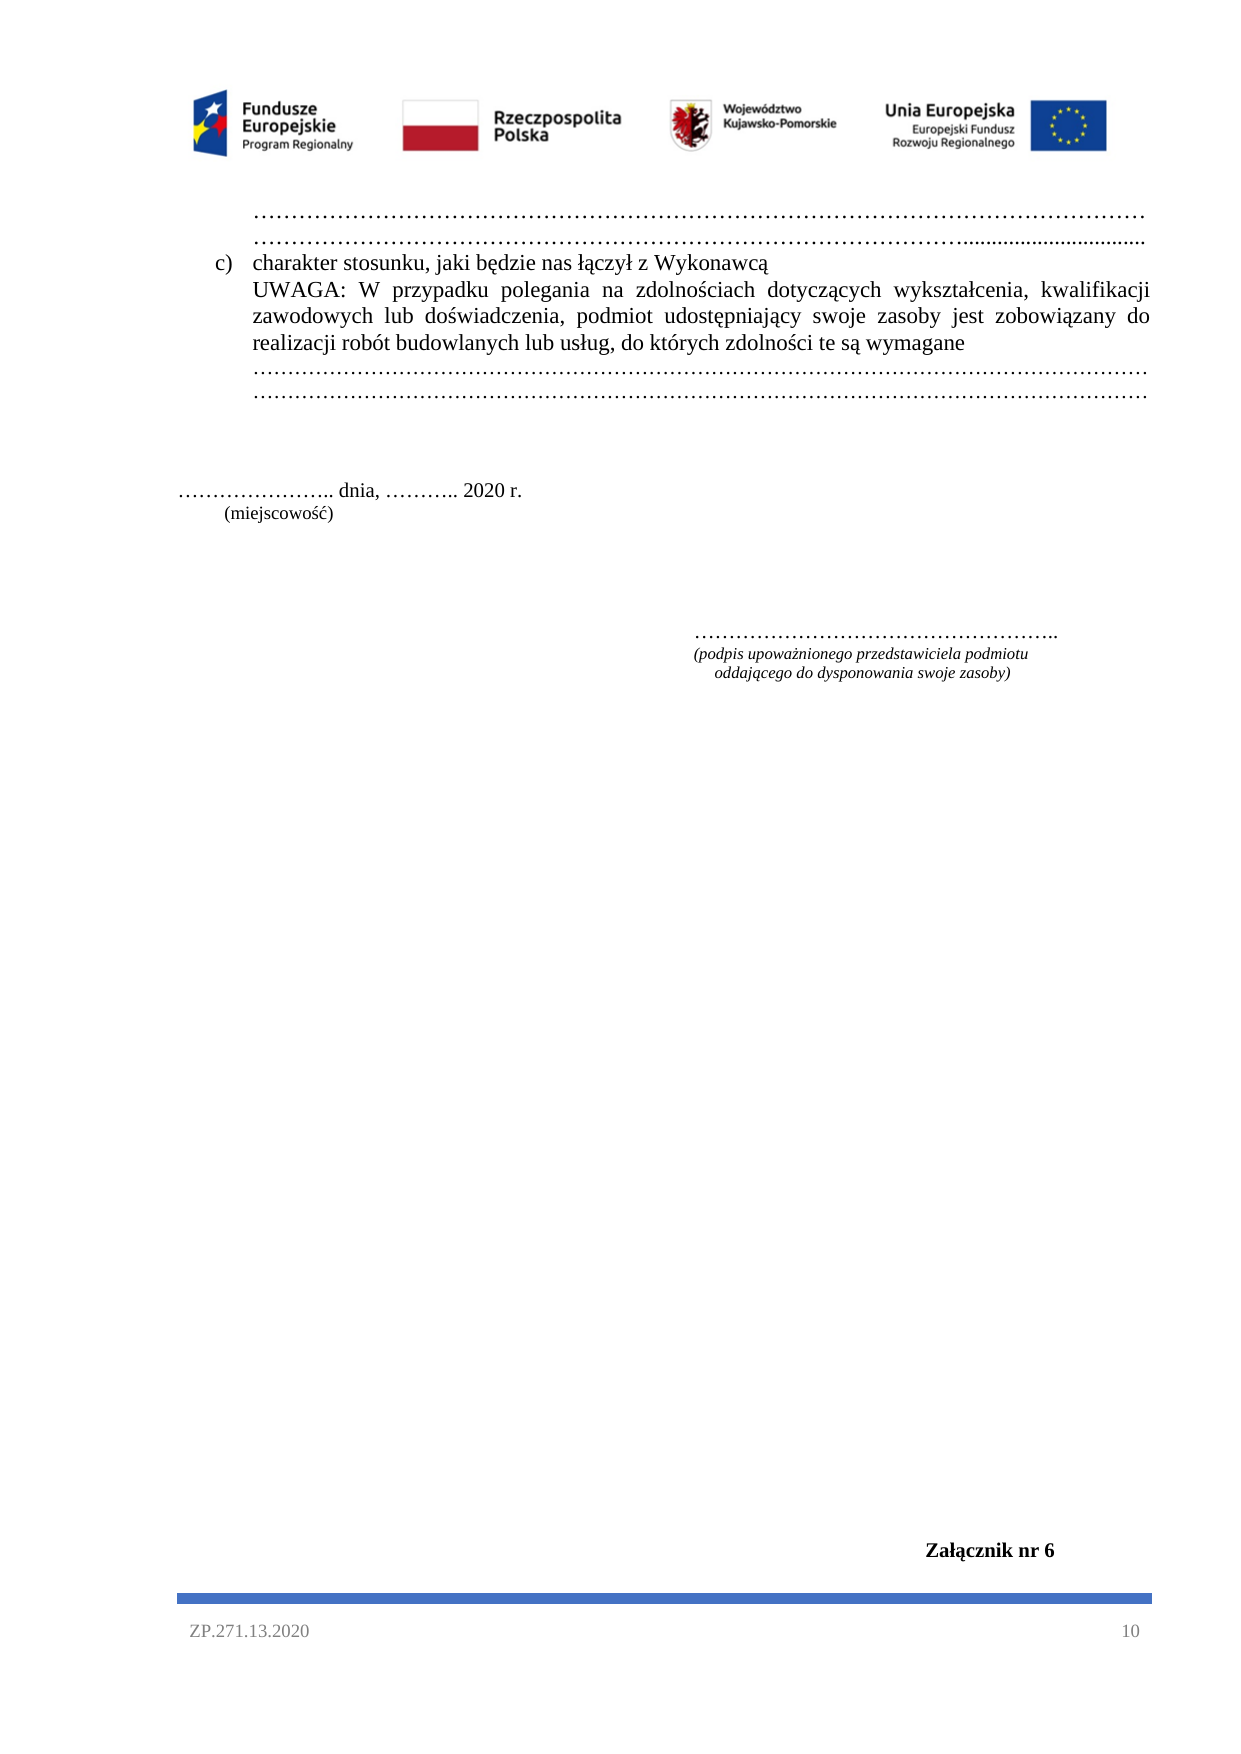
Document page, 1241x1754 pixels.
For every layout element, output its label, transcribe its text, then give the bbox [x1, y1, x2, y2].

text (miejscowość) [177, 502, 1152, 523]
list charakter stosunku, jaki będzie nas łączył z Wykonawcą [215, 249, 1152, 276]
text UWAGA: W przypadku polegania na zdolnościach dotyczących wykształcenia, kwalifikacji zawodowych lub doświadczenia, podmiot udostępniający swoje zasoby jest zobowiązany do realizacji robót budowlanych lub usług, do których zdolności te są wymagane [252, 276, 1152, 355]
text oddającego do dysponowania swoje zasoby) [693, 663, 1152, 682]
text (podpis upoważnionego przedstawiciela podmiotu [620, 643, 1152, 663]
text …………………………………………….. [620, 619, 1152, 643]
text Załącznik nr 6 [841, 1538, 1152, 1562]
text …………………………………………………………………………………………………………………………………………………………………………………………................................ [252, 197, 1152, 249]
text …………………………………………………………………………………………………………………………………………………………………………………………………………………………………… [252, 355, 1152, 403]
text ………………….. dnia, ……….. 2020 r. [177, 477, 1152, 502]
